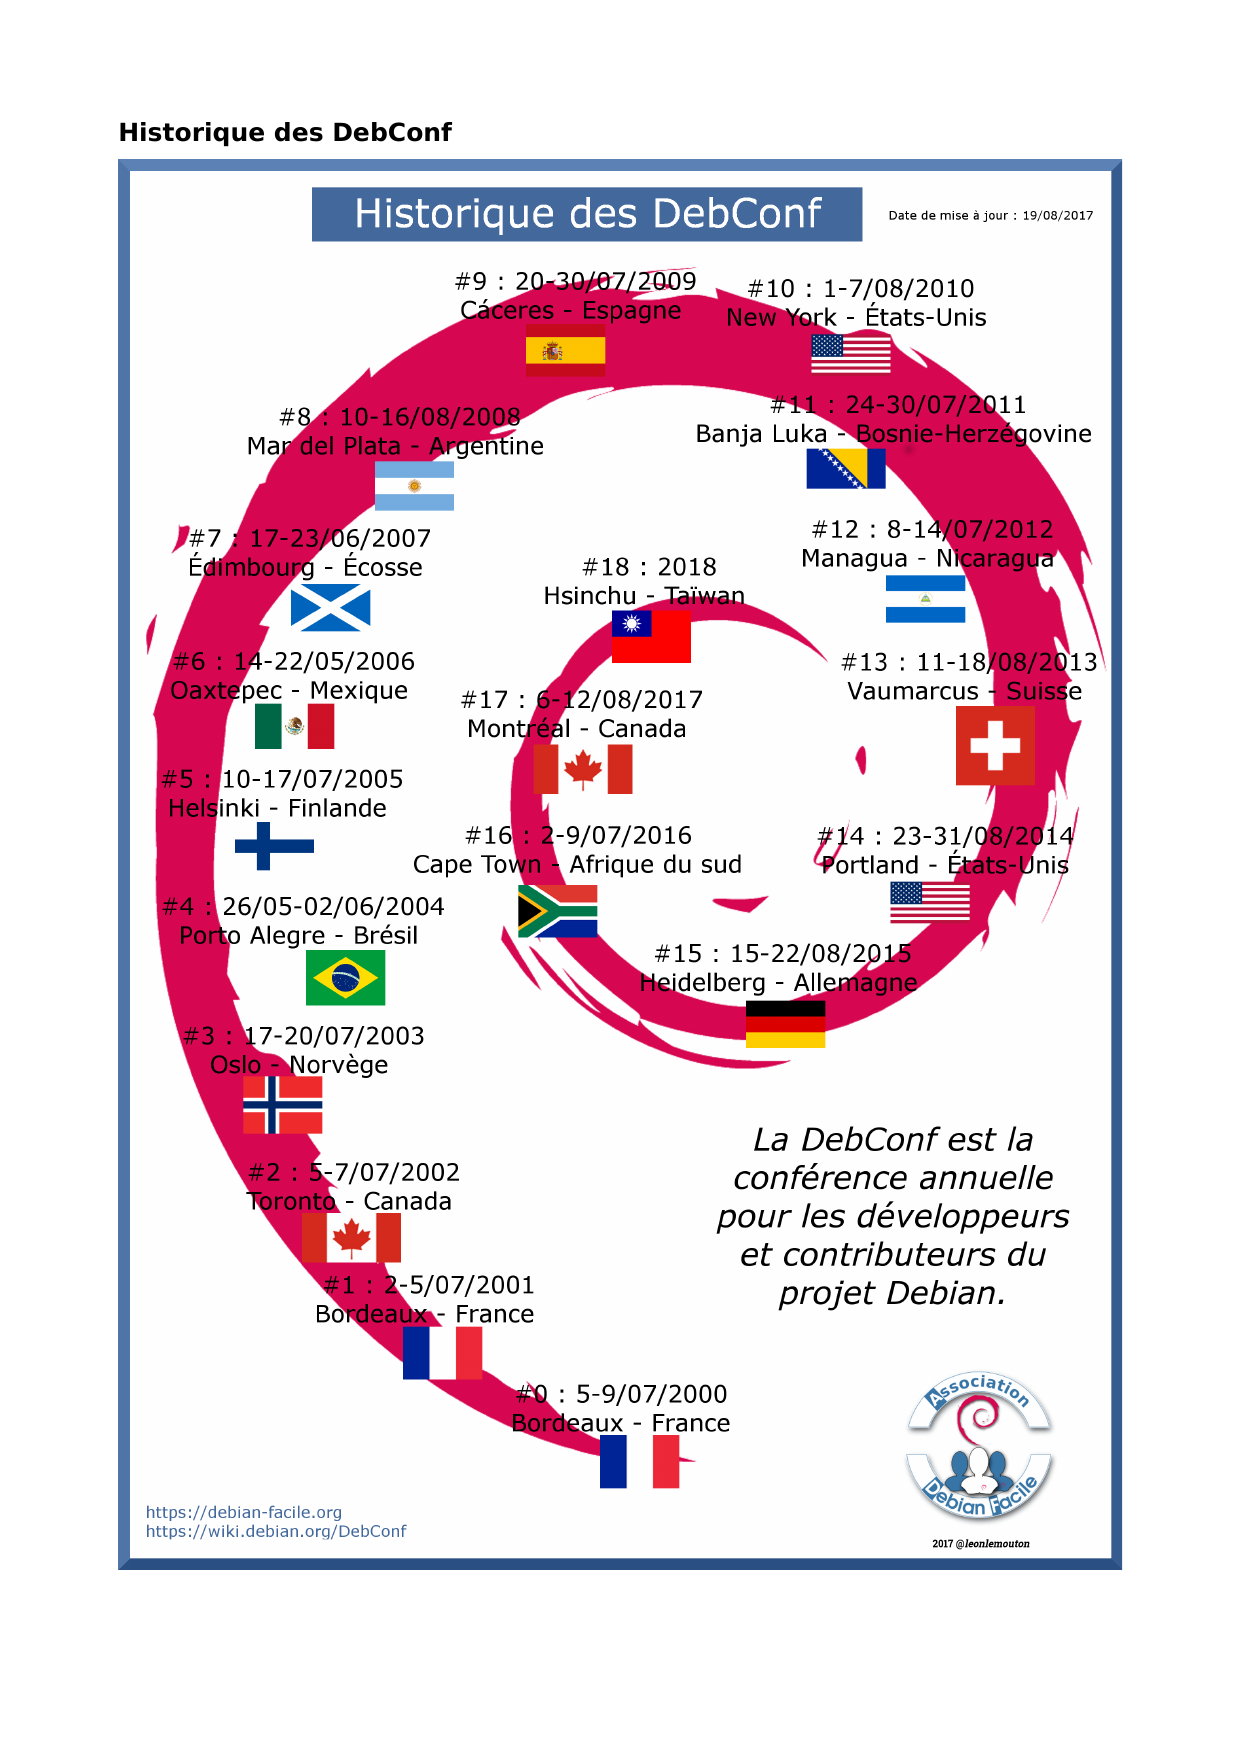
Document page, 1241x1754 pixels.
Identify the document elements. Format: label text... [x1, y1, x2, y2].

picture [118, 159, 1123, 1570]
subtitle Historique des DebConf [118, 118, 1122, 147]
